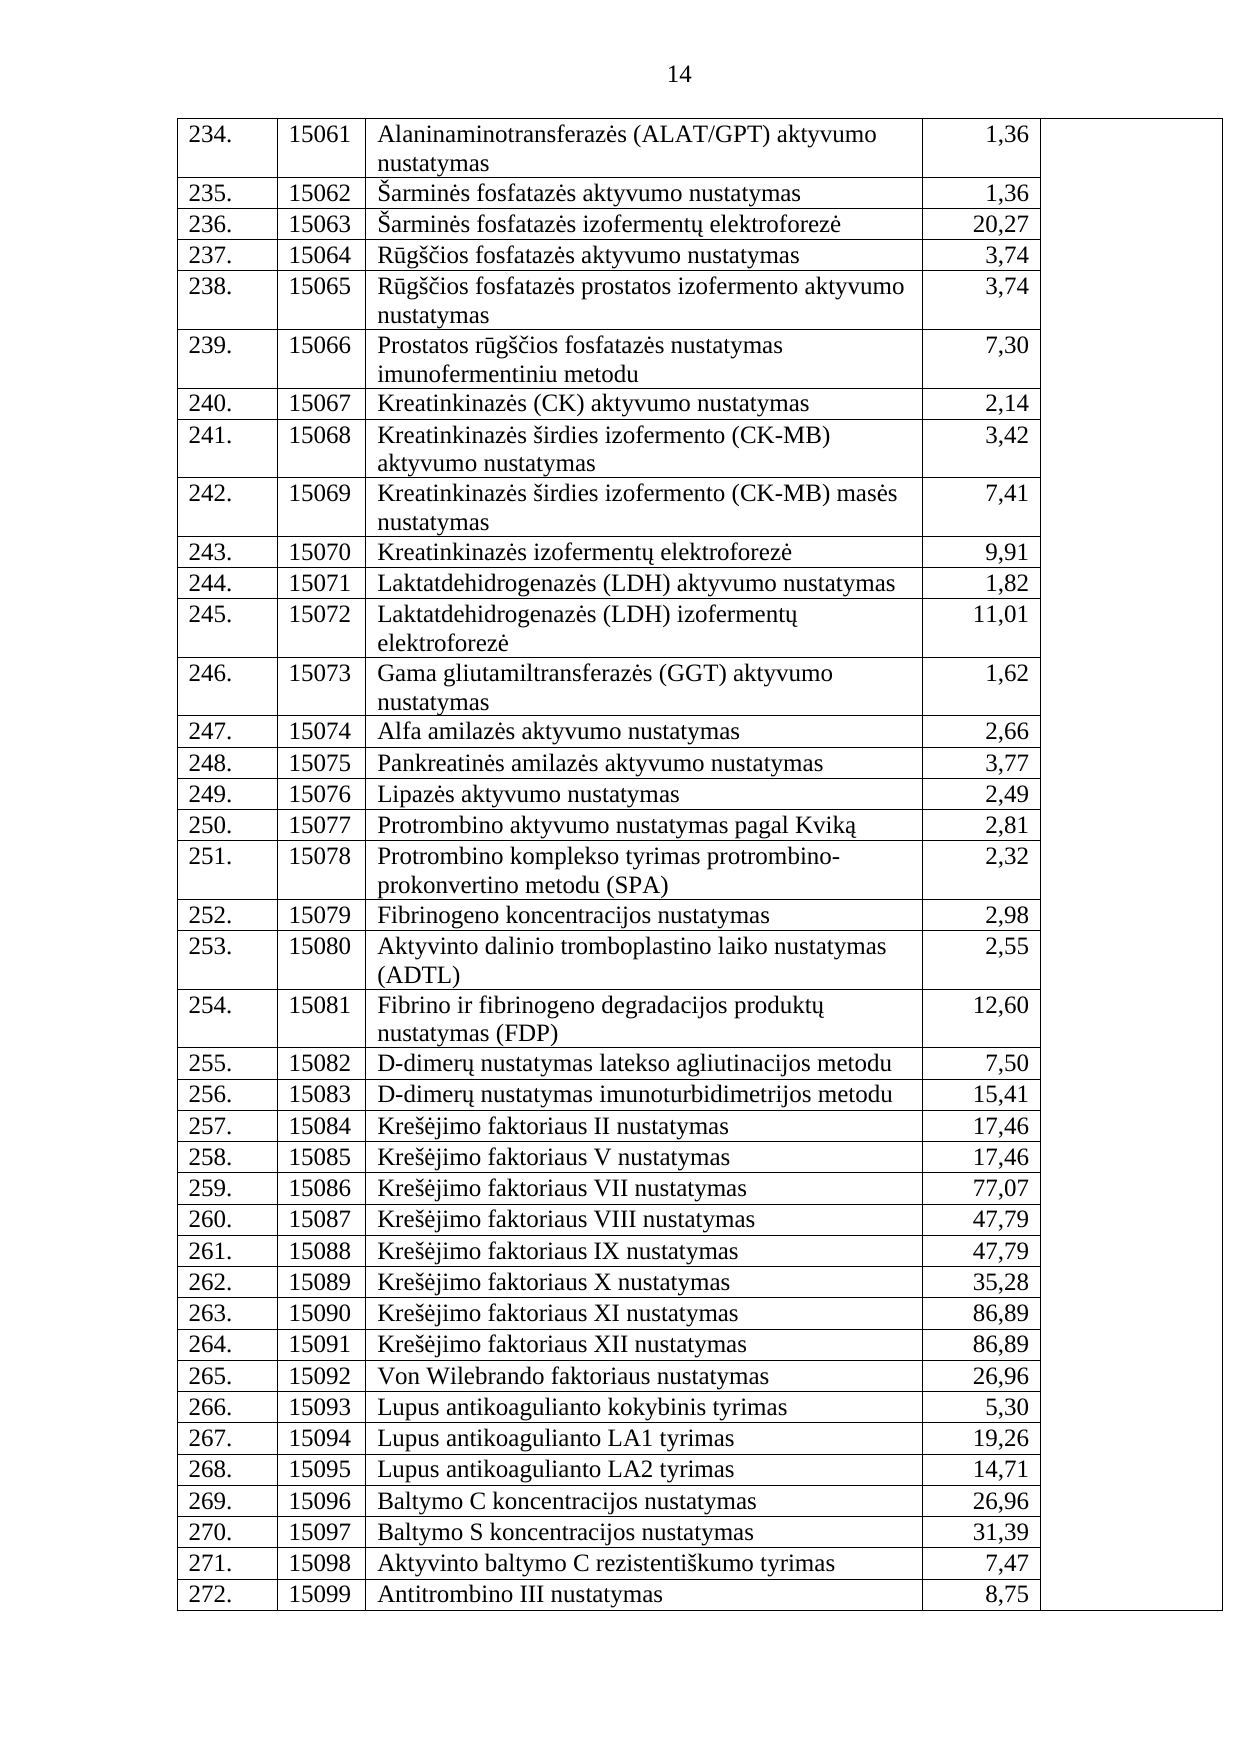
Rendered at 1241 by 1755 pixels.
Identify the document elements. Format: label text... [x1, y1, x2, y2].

table_cell 15066 [278, 330, 365, 387]
table_cell 7,50 [923, 1048, 1040, 1078]
table_cell 243. [178, 537, 277, 567]
table_cell 15063 [278, 209, 365, 239]
table_cell 252. [178, 900, 277, 930]
table_cell Lietuvos Respublikos sveikatos apsaugos ministro 2002 m. spalio 15 d. įsakymas Nr. 505 „Dėl sveikatos apsaugos ministerijos 1996 m. kovo 26 d. įsakymo Nr. 178 „Dėl Valstybės ir savivaldybių remiamų asmens sveikatos priežiūros paslaugų kainyno patvirtinimo“ pakeitimo“ [1041, 119, 1222, 1610]
table_cell Krešėjimo faktoriaus X nustatymas [366, 1267, 922, 1297]
table_cell 26,96 [923, 1361, 1040, 1391]
table_cell Lipazės aktyvumo nustatymas [366, 779, 922, 809]
table_cell 256. [178, 1080, 277, 1110]
table_cell Krešėjimo faktoriaus V nustatymas [366, 1142, 922, 1172]
table_cell 271. [178, 1548, 277, 1578]
table_cell 15081 [278, 990, 365, 1047]
table_cell 265. [178, 1361, 277, 1391]
table_cell 15074 [278, 716, 365, 747]
table_cell 272. [178, 1580, 277, 1610]
table_cell 3,77 [923, 748, 1040, 778]
table_cell 12,60 [923, 990, 1040, 1047]
table_cell 235. [178, 178, 277, 208]
table_cell 15071 [278, 568, 365, 598]
table_cell 15065 [278, 271, 365, 329]
table_cell Aktyvinto baltymo C rezistentiškumo tyrimas [366, 1548, 922, 1578]
table_cell 2,32 [923, 841, 1040, 899]
table_cell Krešėjimo faktoriaus VII nustatymas [366, 1173, 922, 1203]
table_cell 5,30 [923, 1392, 1040, 1422]
table_cell 267. [178, 1423, 277, 1453]
table_cell 263. [178, 1298, 277, 1328]
table_cell 15069 [278, 478, 365, 536]
table_cell 9,91 [923, 537, 1040, 567]
table_cell 2,98 [923, 900, 1040, 930]
table_cell 1,82 [923, 568, 1040, 598]
table_cell D-dimerų nustatymas latekso agliutinacijos metodu [366, 1048, 922, 1078]
table_cell 3,42 [923, 420, 1040, 477]
table_cell 47,79 [923, 1205, 1040, 1235]
table_cell Baltymo C koncentracijos nustatymas [366, 1486, 922, 1516]
table_cell 234. [178, 119, 277, 177]
table_cell 259. [178, 1173, 277, 1203]
table_cell Fibrino ir fibrinogeno degradacijos produktų nustatymas (FDP) [366, 990, 922, 1047]
table_cell 246. [178, 658, 277, 715]
table_cell 241. [178, 420, 277, 477]
table_cell 8,75 [923, 1580, 1040, 1610]
table_cell 2,81 [923, 810, 1040, 840]
table_cell 15096 [278, 1486, 365, 1516]
table_cell Lupus antikoagulianto kokybinis tyrimas [366, 1392, 922, 1422]
table_cell 17,46 [923, 1142, 1040, 1172]
table_cell 264. [178, 1330, 277, 1360]
table_cell Prostatos rūgščios fosfatazės nustatymas imunofermentiniu metodu [366, 330, 922, 387]
table_cell Kreatinkinazės širdies izofermento (CK-MB) aktyvumo nustatymas [366, 420, 922, 477]
table_cell 15068 [278, 420, 365, 477]
table_cell Kreatinkinazės izofermentų elektroforezė [366, 537, 922, 567]
table_cell 253. [178, 931, 277, 989]
table_cell Krešėjimo faktoriaus VIII nustatymas [366, 1205, 922, 1235]
table_cell 262. [178, 1267, 277, 1297]
table_cell 244. [178, 568, 277, 598]
table_cell Laktatdehidrogenazės (LDH) izofermentų elektroforezė [366, 599, 922, 657]
table_cell Baltymo S koncentracijos nustatymas [366, 1517, 922, 1547]
table_cell Laktatdehidrogenazės (LDH) aktyvumo nustatymas [366, 568, 922, 598]
table_cell 15094 [278, 1423, 365, 1453]
table_cell 7,30 [923, 330, 1040, 387]
table_cell 15098 [278, 1548, 365, 1578]
table_cell Krešėjimo faktoriaus IX nustatymas [366, 1236, 922, 1266]
table_cell D-dimerų nustatymas imunoturbidimetrijos metodu [366, 1080, 922, 1110]
table_cell Šarminės fosfatazės izofermentų elektroforezė [366, 209, 922, 239]
table_cell Krešėjimo faktoriaus II nustatymas [366, 1111, 922, 1141]
table_cell 1,36 [923, 119, 1040, 177]
table_cell 7,47 [923, 1548, 1040, 1578]
table_cell Lupus antikoagulianto LA1 tyrimas [366, 1423, 922, 1453]
table_cell 15077 [278, 810, 365, 840]
table_cell 15079 [278, 900, 365, 930]
table_cell Pankreatinės amilazės aktyvumo nustatymas [366, 748, 922, 778]
table_cell 15064 [278, 240, 365, 270]
table_cell 15,41 [923, 1080, 1040, 1110]
table_cell Kreatinkinazės (CK) aktyvumo nustatymas [366, 389, 922, 419]
table_cell 250. [178, 810, 277, 840]
table_cell 15097 [278, 1517, 365, 1547]
table_cell 15082 [278, 1048, 365, 1078]
table_cell 86,89 [923, 1298, 1040, 1328]
table_cell 7,41 [923, 478, 1040, 536]
table_cell 15070 [278, 537, 365, 567]
table_cell Gama gliutamiltransferazės (GGT) aktyvumo nustatymas [366, 658, 922, 715]
table_cell Šarminės fosfatazės aktyvumo nustatymas [366, 178, 922, 208]
table_cell 251. [178, 841, 277, 899]
table_cell 245. [178, 599, 277, 657]
table_cell Lupus antikoagulianto LA2 tyrimas [366, 1455, 922, 1485]
table_cell Rūgščios fosfatazės aktyvumo nustatymas [366, 240, 922, 270]
table_cell Kreatinkinazės širdies izofermento (CK-MB) masės nustatymas [366, 478, 922, 536]
table_cell 2,55 [923, 931, 1040, 989]
table_cell 261. [178, 1236, 277, 1266]
table_cell 247. [178, 716, 277, 747]
table_cell 270. [178, 1517, 277, 1547]
table_cell 236. [178, 209, 277, 239]
table_cell 15093 [278, 1392, 365, 1422]
table_cell 15078 [278, 841, 365, 899]
table_cell 15080 [278, 931, 365, 989]
table_cell 15088 [278, 1236, 365, 1266]
table_cell Aktyvinto dalinio tromboplastino laiko nustatymas (ADTL) [366, 931, 922, 989]
table_cell 15067 [278, 389, 365, 419]
table_cell 1,62 [923, 658, 1040, 715]
table_cell 238. [178, 271, 277, 329]
table_cell 239. [178, 330, 277, 387]
table_cell 268. [178, 1455, 277, 1485]
table_cell 15092 [278, 1361, 365, 1391]
table_cell 249. [178, 779, 277, 809]
table_cell Krešėjimo faktoriaus XII nustatymas [366, 1330, 922, 1360]
table_cell Rūgščios fosfatazės prostatos izofermento aktyvumo nustatymas [366, 271, 922, 329]
table_cell 15061 [278, 119, 365, 177]
table_cell 15099 [278, 1580, 365, 1610]
table_cell 2,14 [923, 389, 1040, 419]
table_cell Antitrombino III nustatymas [366, 1580, 922, 1610]
table_cell Alaninaminotransferazės (ALAT/GPT) aktyvumo nustatymas [366, 119, 922, 177]
table_cell 15089 [278, 1267, 365, 1297]
table_cell 2,66 [923, 716, 1040, 747]
table_cell 15095 [278, 1455, 365, 1485]
table_cell Von Wilebrando faktoriaus nustatymas [366, 1361, 922, 1391]
table_cell 242. [178, 478, 277, 536]
table_cell 15085 [278, 1142, 365, 1172]
table_cell 257. [178, 1111, 277, 1141]
table_cell Fibrinogeno koncentracijos nustatymas [366, 900, 922, 930]
table_cell 2,49 [923, 779, 1040, 809]
table_cell Krešėjimo faktoriaus XI nustatymas [366, 1298, 922, 1328]
table_cell 47,79 [923, 1236, 1040, 1266]
table_cell Alfa amilazės aktyvumo nustatymas [366, 716, 922, 747]
table_cell 35,28 [923, 1267, 1040, 1297]
table_cell 31,39 [923, 1517, 1040, 1547]
table_cell 19,26 [923, 1423, 1040, 1453]
table_cell 15083 [278, 1080, 365, 1110]
table_cell 15087 [278, 1205, 365, 1235]
table_cell 20,27 [923, 209, 1040, 239]
table_cell 15084 [278, 1111, 365, 1141]
table_cell 240. [178, 389, 277, 419]
table_cell 237. [178, 240, 277, 270]
table_cell 260. [178, 1205, 277, 1235]
table_cell 15086 [278, 1173, 365, 1203]
table_cell 269. [178, 1486, 277, 1516]
table_cell 15091 [278, 1330, 365, 1360]
table_cell 254. [178, 990, 277, 1047]
table_cell 15076 [278, 779, 365, 809]
table_cell 26,96 [923, 1486, 1040, 1516]
table_cell 266. [178, 1392, 277, 1422]
table_cell 15075 [278, 748, 365, 778]
table_cell 3,74 [923, 271, 1040, 329]
table_cell 15072 [278, 599, 365, 657]
table_cell 1,36 [923, 178, 1040, 208]
table_cell 17,46 [923, 1111, 1040, 1141]
table_cell 15073 [278, 658, 365, 715]
table_cell 14,71 [923, 1455, 1040, 1485]
table_cell Protrombino komplekso tyrimas protrombino- prokonvertino metodu (SPA) [366, 841, 922, 899]
table_cell 15062 [278, 178, 365, 208]
table_cell 248. [178, 748, 277, 778]
table_cell Protrombino aktyvumo nustatymas pagal Kviką [366, 810, 922, 840]
table_cell 15090 [278, 1298, 365, 1328]
table_cell 258. [178, 1142, 277, 1172]
table_cell 77,07 [923, 1173, 1040, 1203]
table_cell 11,01 [923, 599, 1040, 657]
table_cell 86,89 [923, 1330, 1040, 1360]
table_cell 255. [178, 1048, 277, 1078]
table_cell 3,74 [923, 240, 1040, 270]
